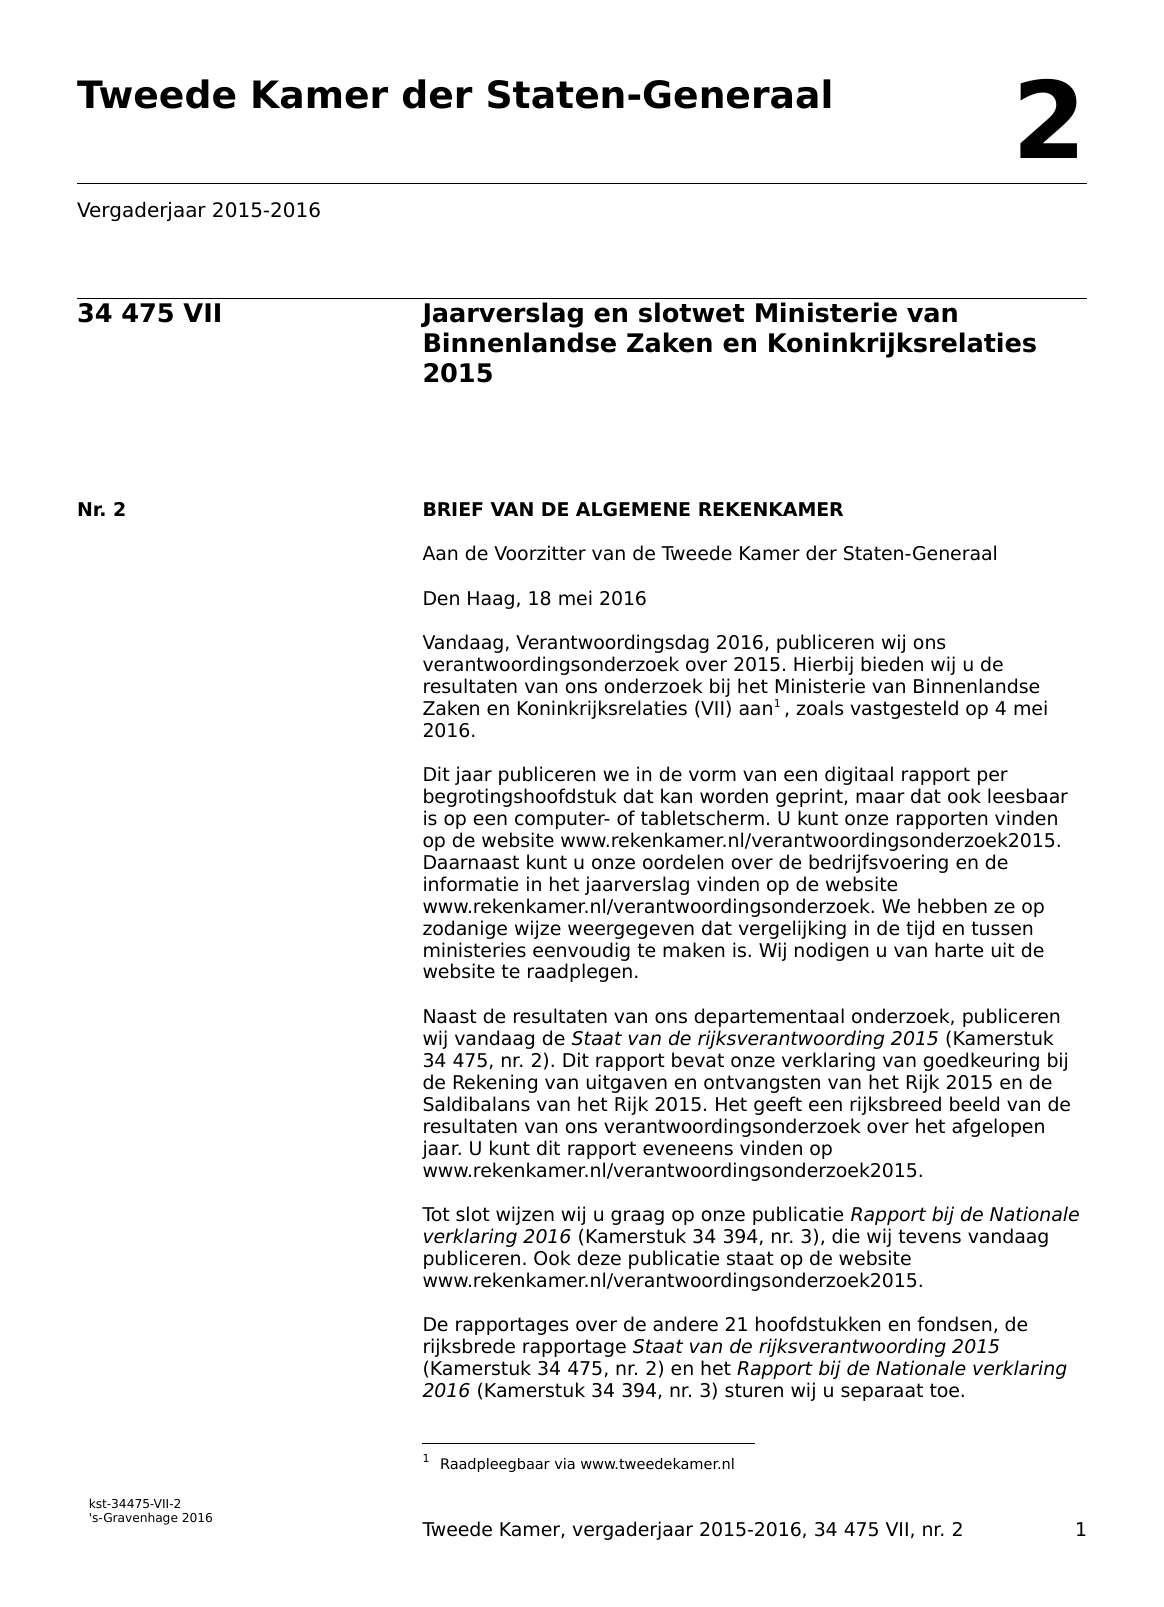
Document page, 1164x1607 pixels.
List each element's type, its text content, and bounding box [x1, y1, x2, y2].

text De rapportages over de andere 21 hoofdstukken en fondsen, de rijksbrede rapportage Staat van de rijksverantwoording 2015 (Kamerstuk 34 475, nr. 2) en het Rapport bij de Nationale verklaring 2016 (Kamerstuk 34 394, nr. 3) sturen wij u separaat toe. [422, 1314, 1087, 1402]
text Den Haag, 18 mei 2016 [422, 587, 1087, 609]
text Dit jaar publiceren we in de vorm van een digitaal rapport per begrotingshoofdstuk dat kan worden geprint, maar dat ook leesbaar is op een computer- of tabletscherm. U kunt onze rapporten vinden op de website www.rekenkamer.nl/verantwoordingsonderzoek2015. Daarnaast kunt u onze oordelen over de bedrijfsvoering en de informatie in het jaarverslag vinden op de website www.rekenkamer.nl/verantwoordingsonderzoek. We hebben ze op zodanige wijze weergegeven dat vergelijking in de tijd en tussen ministeries eenvoudig te maken is. Wij nodigen u van harte uit de website te raadplegen. [422, 764, 1087, 983]
table_cell Vergaderjaar 2015-2016 [77, 184, 1087, 298]
table_header 2 [886, 59, 1087, 183]
text Naast de resultaten van ons departementaal onderzoek, publiceren wij vandaag de Staat van de rijksverantwoording 2015 (Kamerstuk 34 475, nr. 2). Dit rapport bevat onze verklaring van goedkeuring bij de Rekening van uitgaven en ontvangsten van het Rijk 2015 en de Saldibalans van het Rijk 2015. Het geeft een rijksbreed beeld van de resultaten van ons verantwoordingsonderzoek over het afgelopen jaar. U kunt dit rapport eveneens vinden op www.rekenkamer.nl/verantwoordingsonderzoek2015. [422, 1006, 1087, 1181]
subtitle Nr. 2 BRIEF VAN DE ALGEMENE REKENKAMER [77, 499, 1087, 521]
text kst-34475-VII-2 [88, 1497, 323, 1511]
text 's-Gravenhage 2016 [88, 1511, 323, 1525]
text Vandaag, Verantwoordingsdag 2016, publiceren wij ons verantwoordingsonderzoek over 2015. Hierbij bieden wij u de resultaten van ons onderzoek bij het Ministerie van Binnenlandse Zaken en Koninkrijksrelaties (VII) aan, zoals vastgesteld op 4 mei 2016. [422, 632, 1087, 741]
text Tot slot wijzen wij u graag op onze publicatie Rapport bij de Nationale verklaring 2016 (Kamerstuk 34 394, nr. 3), die wij tevens vandaag publiceren. Ook deze publicatie staat op de website www.rekenkamer.nl/verantwoordingsonderzoek2015. [422, 1204, 1087, 1292]
table_header Tweede Kamer der Staten-Generaal [77, 59, 886, 183]
subtitle 34 475 VII Jaarverslag en slotwet Ministerie van Binnenlandse Zaken en Koninkrijksrelaties 2015 [77, 299, 1087, 388]
text Raadpleegbaar via www.tweedekamer.nl [422, 1452, 1087, 1474]
text Aan de Voorzitter van de Tweede Kamer der Staten-Generaal [422, 543, 1087, 565]
